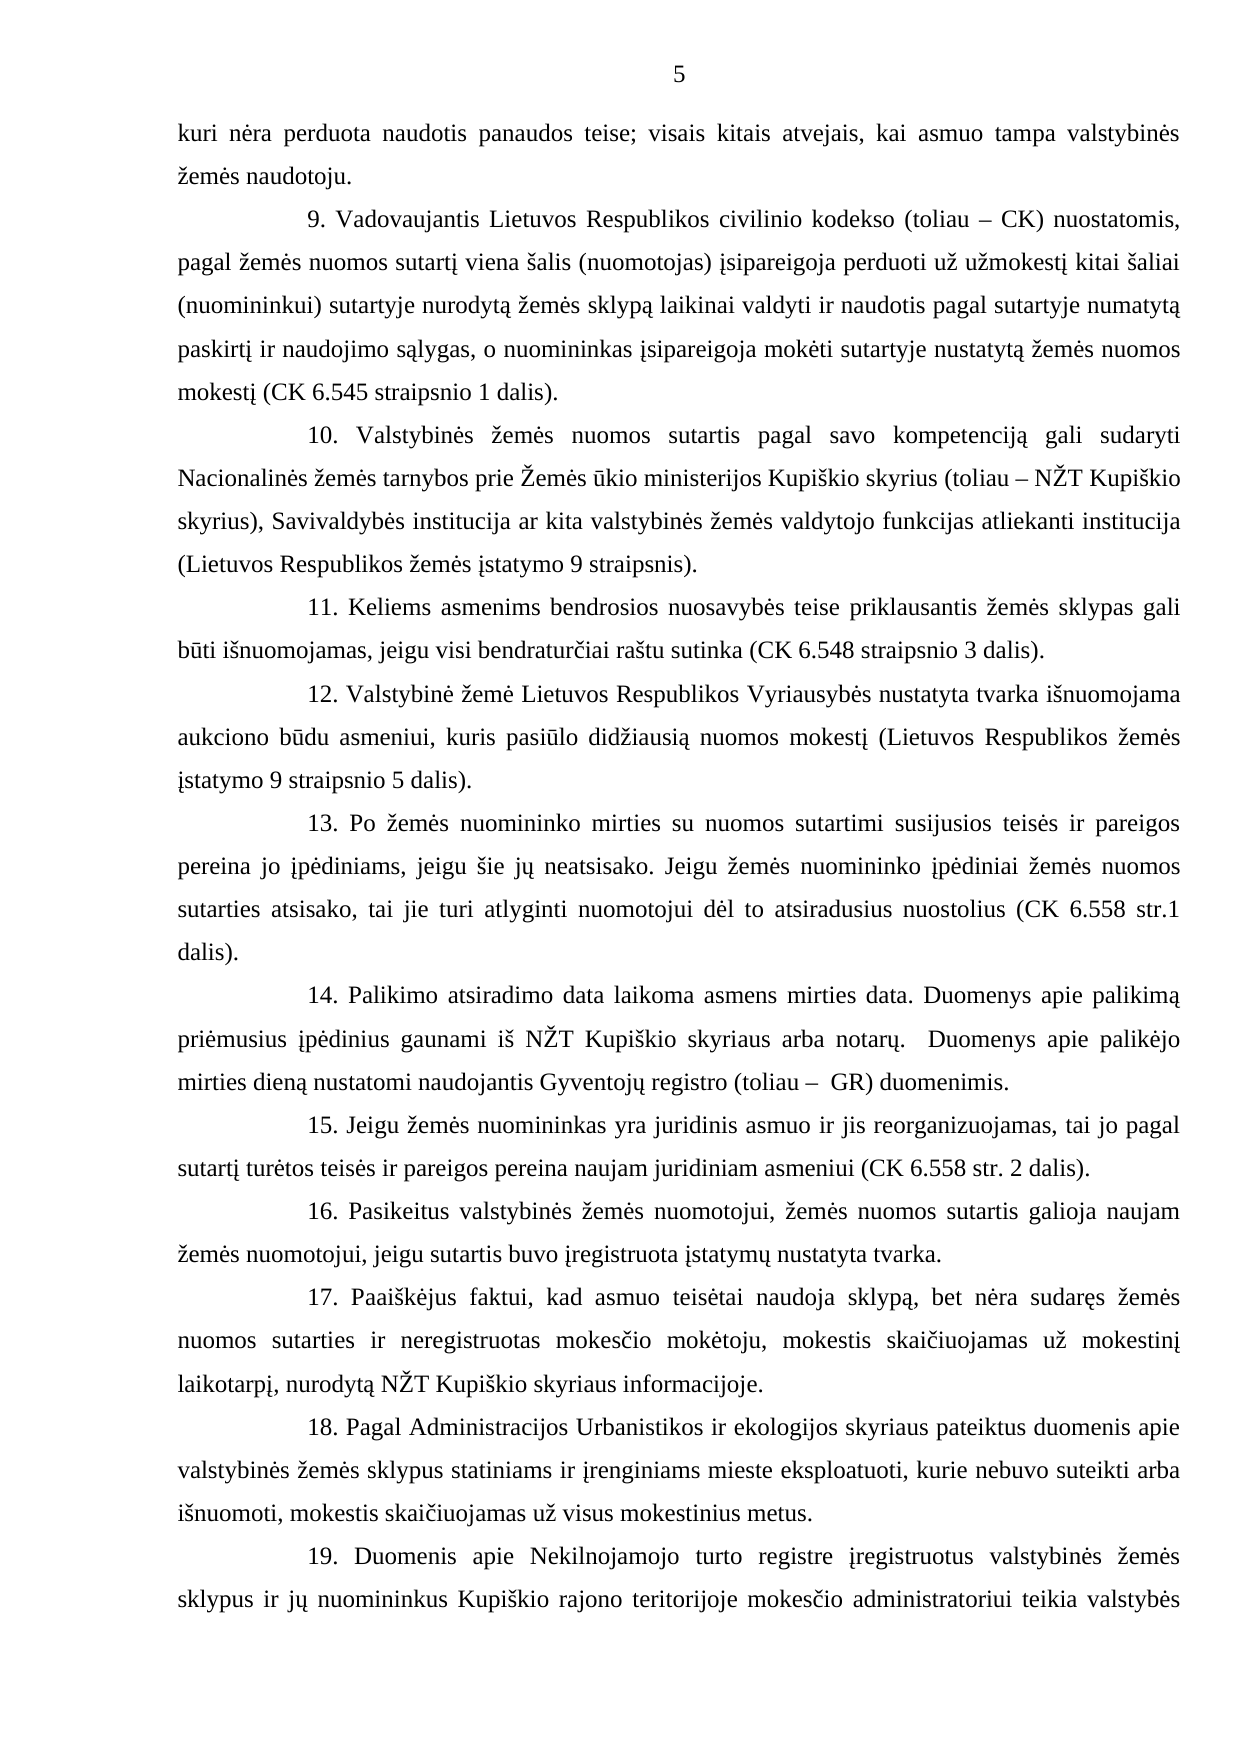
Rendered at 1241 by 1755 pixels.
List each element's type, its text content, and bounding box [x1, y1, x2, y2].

text 14. Palikimo atsiradimo data laikoma asmens mirties data. Duomenys apie palikimą priėmusius įpėdinius gaunami iš NŽT Kupiškio skyriaus arba notarų. Duomenys apie palikėjo mirties dieną nustatomi naudojantis Gyventojų registro (toliau – GR) duomenimis. [177, 981, 1181, 1096]
text kuri nėra perduota naudotis panaudos teise; visais kitais atvejais, kai asmuo tampa valstybinės žemės naudotoju. [177, 118, 1181, 190]
text 17. Paaiškėjus faktui, kad asmuo teisėtai naudoja sklypą, bet nėra sudaręs žemės nuomos sutarties ir neregistruotas mokesčio mokėtoju, mokestis skaičiuojamas už mokestinį laikotarpį, nurodytą NŽT Kupiškio skyriaus informacijoje. [177, 1282, 1181, 1397]
text 15. Jeigu žemės nuomininkas yra juridinis asmuo ir jis reorganizuojamas, tai jo pagal sutartį turėtos teisės ir pareigos pereina naujam juridiniam asmeniui (CK 6.558 str. 2 dalis). [177, 1110, 1181, 1182]
text 9. Vadovaujantis Lietuvos Respublikos civilinio kodekso (toliau – CK) nuostatomis, pagal žemės nuomos sutartį viena šalis (nuomotojas) įsipareigoja perduoti už užmokestį kitai šaliai (nuomininkui) sutartyje nurodytą žemės sklypą laikinai valdyti ir naudotis pagal sutartyje numatytą paskirtį ir naudojimo sąlygas, o nuomininkas įsipareigoja mokėti sutartyje nustatytą žemės nuomos mokestį (CK 6.545 straipsnio 1 dalis). [177, 204, 1181, 406]
text 12. Valstybinė žemė Lietuvos Respublikos Vyriausybės nustatyta tvarka išnuomojama aukciono būdu asmeniui, kuris pasiūlo didžiausią nuomos mokestį (Lietuvos Respublikos žemės įstatymo 9 straipsnio 5 dalis). [177, 679, 1181, 794]
text 13. Po žemės nuomininko mirties su nuomos sutartimi susijusios teisės ir pareigos pereina jo įpėdiniams, jeigu šie jų neatsisako. Jeigu žemės nuomininko įpėdiniai žemės nuomos sutarties atsisako, tai jie turi atlyginti nuomotojui dėl to atsiradusius nuostolius (CK 6.558 str.1 dalis). [177, 808, 1181, 966]
text 10. Valstybinės žemės nuomos sutartis pagal savo kompetenciją gali sudaryti Nacionalinės žemės tarnybos prie Žemės ūkio ministerijos Kupiškio skyrius (toliau – NŽT Kupiškio skyrius), Savivaldybės institucija ar kita valstybinės žemės valdytojo funkcijas atliekanti institucija (Lietuvos Respublikos žemės įstatymo 9 straipsnis). [177, 420, 1181, 578]
text 19. Duomenis apie Nekilnojamojo turto registre įregistruotus valstybinės žemės sklypus ir jų nuomininkus Kupiškio rajono teritorijoje mokesčio administratoriui teikia valstybės [177, 1541, 1181, 1613]
text 18. Pagal Administracijos Urbanistikos ir ekologijos skyriaus pateiktus duomenis apie valstybinės žemės sklypus statiniams ir įrenginiams mieste eksploatuoti, kurie nebuvo suteikti arba išnuomoti, mokestis skaičiuojamas už visus mokestinius metus. [177, 1412, 1181, 1527]
text 16. Pasikeitus valstybinės žemės nuomotojui, žemės nuomos sutartis galioja naujam žemės nuomotojui, jeigu sutartis buvo įregistruota įstatymų nustatyta tvarka. [177, 1196, 1181, 1268]
text 11. Keliems asmenims bendrosios nuosavybės teise priklausantis žemės sklypas gali būti išnuomojamas, jeigu visi bendraturčiai raštu sutinka (CK 6.548 straipsnio 3 dalis). [177, 592, 1181, 664]
